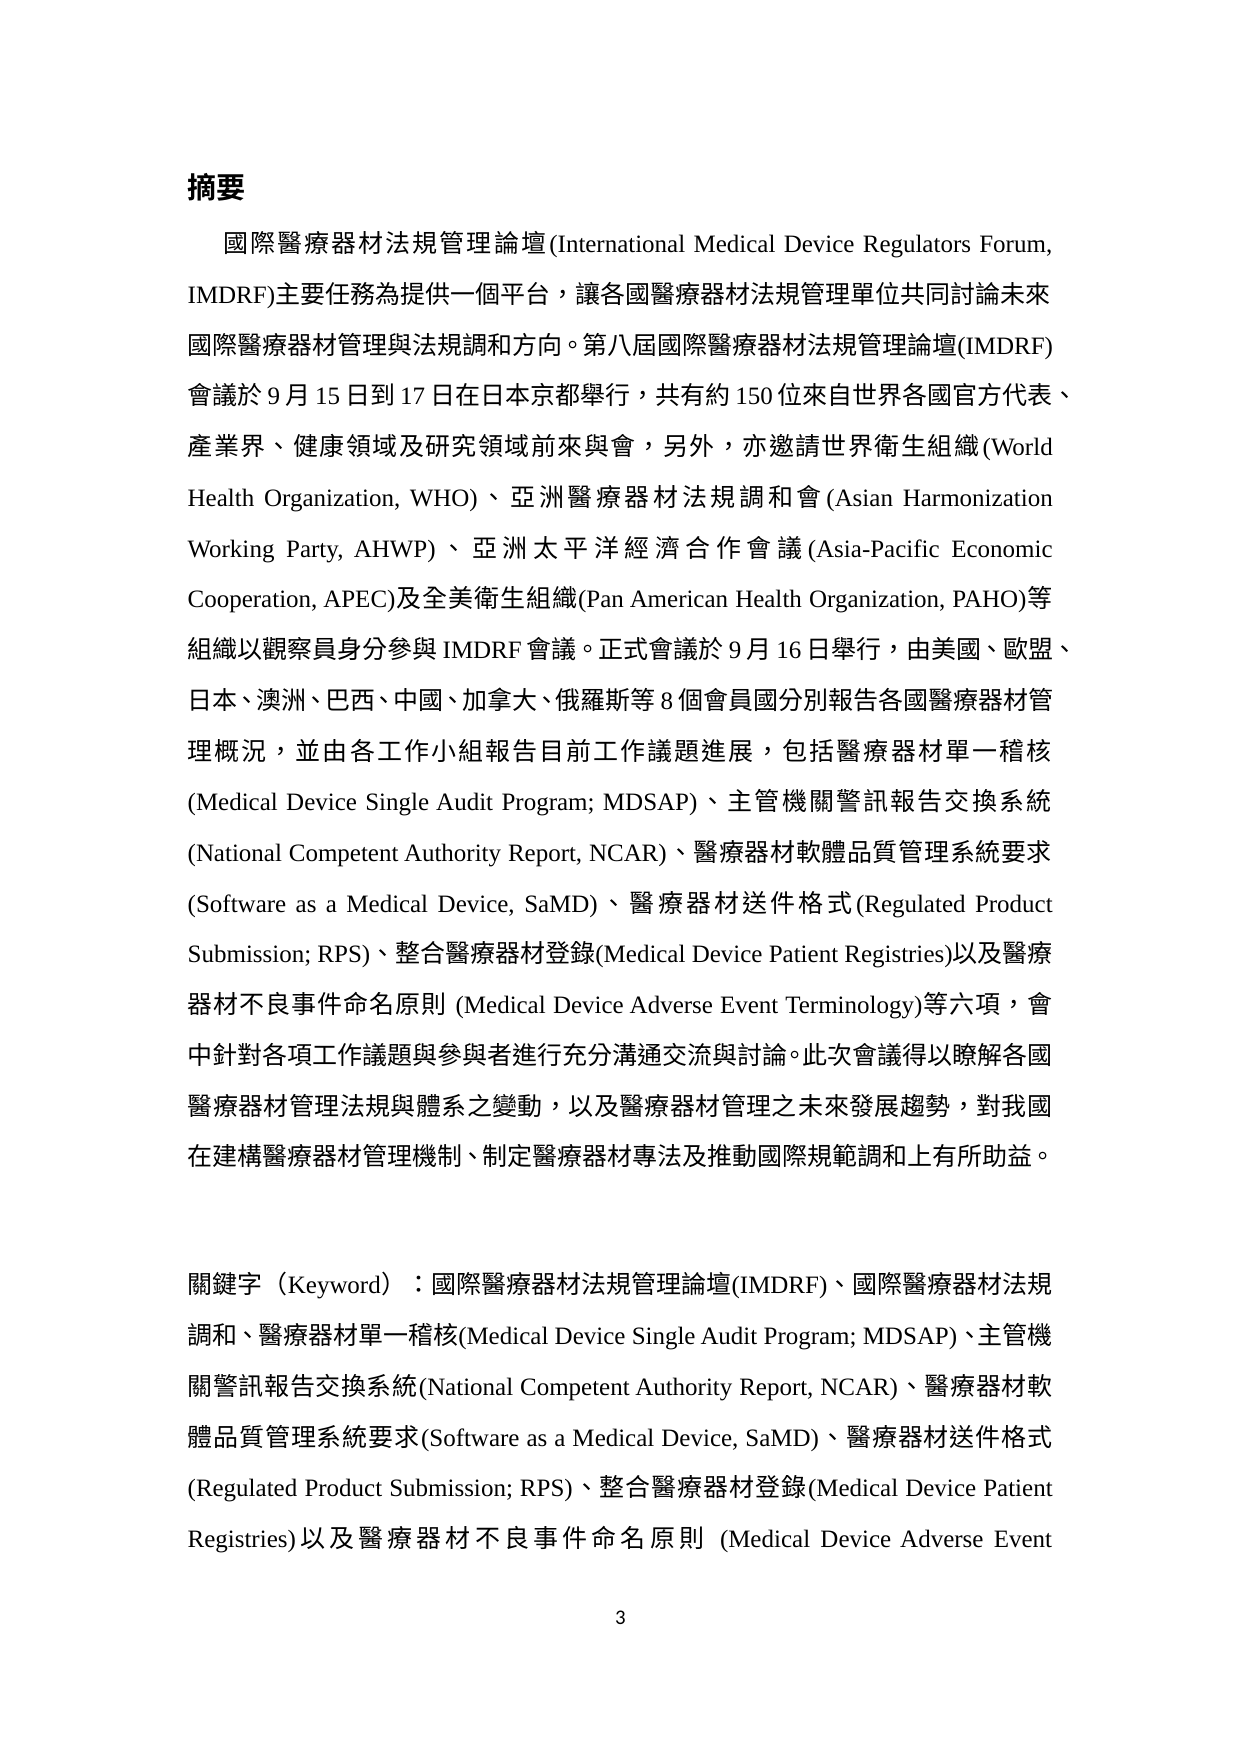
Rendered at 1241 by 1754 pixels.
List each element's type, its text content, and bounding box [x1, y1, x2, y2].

text 國際醫療器材法規管理論壇(International Medical Device Regulators Forum, IMDRF)主要任務為提供一個平台，讓各國醫療器材法規管理單位共同討論未來國際醫療器材管理與法規調和方向。第八屆國際醫療器材法規管理論壇(IMDRF)會議於9月15日到17日在日本京都舉行，共有約150位來自世界各國官方代表、產業界、健康領域及研究領域前來與會，另外，亦邀請世界衛生組織(World Health Organization, WHO)、亞洲醫療器材法規調和會(Asian Harmonization Working Party, AHWP)、亞洲太平洋經濟合作會議(Asia-Pacific Economic Cooperation, APEC)及全美衛生組織(Pan American Health Organization, PAHO)等組織以觀察員身分參與IMDRF會議。正式會議於9月16日舉行，由美國、歐盟、日本、澳洲、巴西、中國、加拿大、俄羅斯等8個會員國分別報告各國醫療器材管理概況，並由各工作小組報告目前工作議題進展，包括醫療器材單一稽核(Medical Device Single Audit Program; MDSAP)、主管機關警訊報告交換系統(National Competent Authority Report, NCAR)、醫療器材軟體品質管理系統要求(Software as a Medical Device, SaMD)、醫療器材送件格式(Regulated Product Submission; RPS)、整合醫療器材登錄(Medical Device Patient Registries)以及醫療器材不良事件命名原則 (Medical Device Adverse Event Terminology)等六項，會中針對各項工作議題與參與者進行充分溝通交流與討論。此次會議得以瞭解各國醫療器材管理法規與體系之變動，以及醫療器材管理之未來發展趨勢，對我國在建構醫療器材管理機制、制定醫療器材專法及推動國際規範調和上有所助益。 [187, 224, 1053, 1173]
text 關鍵字（Keyword）：國際醫療器材法規管理論壇(IMDRF)、國際醫療器材法規調和、醫療器材單一稽核(Medical Device Single Audit Program; MDSAP)、主管機關警訊報告交換系統(National Competent Authority Report, NCAR)、醫療器材軟體品質管理系統要求(Software as a Medical Device, SaMD)、醫療器材送件格式(Regulated Product Submission; RPS)、整合醫療器材登錄(Medical Device Patient Registries)以及醫療器材不良事件命名原則 (Medical Device Adverse Event [187, 1265, 1053, 1555]
text 摘要 [187, 164, 1053, 207]
